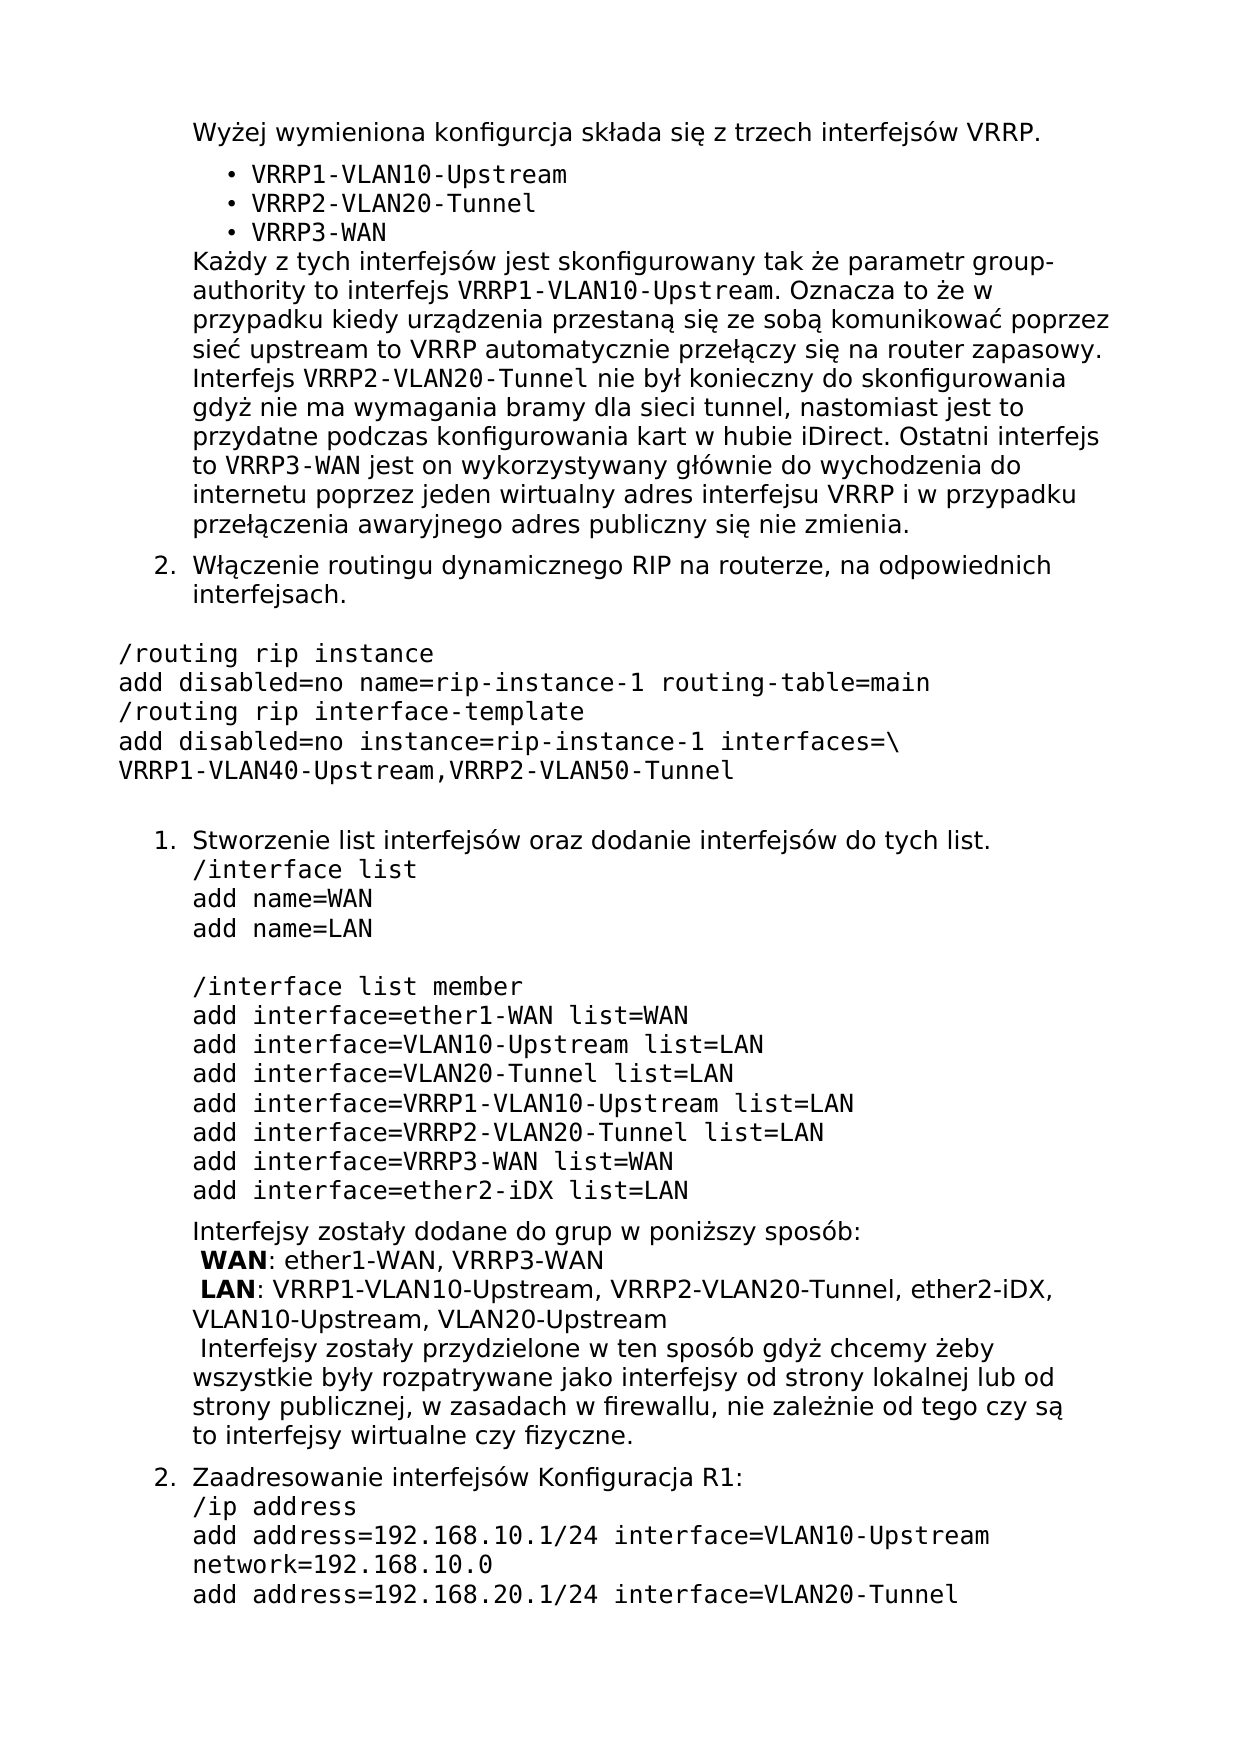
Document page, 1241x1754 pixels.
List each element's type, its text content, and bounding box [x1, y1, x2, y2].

list VRRP2-VLAN20-Tunnel [236, 189, 1122, 218]
list Wyżej wymieniona konfigurcja składa się z trzech interfejsów VRRP. [177, 118, 1122, 147]
list Stworzenie list interfejsów oraz dodanie interfejsów do tych list. [177, 826, 1122, 856]
list Zaadresowanie interfejsów Konfiguracja R1: [177, 1463, 1122, 1492]
list Włączenie routingu dynamicznego RIP na routerze, na odpowiednich interfejsach. [177, 551, 1122, 610]
text /routing rip instance add disabled=no name=rip-instance-1 routing-table=main /routing rip interface-template add disabled=no instance=rip-instance-1 interfaces=\ VRRP1-VLAN40-Upstream,VRRP2-VLAN50-Tunnel [118, 639, 1122, 785]
list /interface list add name=WAN add name=LAN /interface list member add interface=ether1-WAN list=WAN add interface=VLAN10-Upstream list=LAN add interface=VLAN20-Tunnel list=LAN add interface=VRRP1-VLAN10-Upstream list=LAN add interface=VRRP2-VLAN20-Tunnel list=LAN add interface=VRRP3-WAN list=WAN add interface=ether2-iDX list=LAN [177, 856, 1122, 1206]
list VRRP1-VLAN10-Upstream [236, 160, 1122, 189]
list Interfejsy zostały dodane do grup w poniższy sposób: WAN: ether1-WAN, VRRP3-WAN LAN: VRRP1-VLAN10-Upstream, VRRP2-VLAN20-Tunnel, ether2-iDX, VLAN10-Upstream, VLAN20-Upstream Interfejsy zostały przydzielone w ten sposób gdyż chcemy żeby wszystkie były rozpatrywane jako interfejsy od strony lokalnej lub od strony publicznej, w zasadach w firewallu, nie zależnie od tego czy są to interfejsy wirtualne czy fizyczne. [177, 1217, 1122, 1451]
list Każdy z tych interfejsów jest skonfigurowany tak że parametr group-authority to interfejs VRRP1-VLAN10-Upstream. Oznacza to że w przypadku kiedy urządzenia przestaną się ze sobą komunikować poprzez sieć upstream to VRRP automatycznie przełączy się na router zapasowy. Interfejs VRRP2-VLAN20-Tunnel nie był konieczny do skonfigurowania gdyż nie ma wymagania bramy dla sieci tunnel, nastomiast jest to przydatne podczas konfigurowania kart w hubie iDirect. Ostatni interfejs to VRRP3-WAN jest on wykorzystywany głównie do wychodzenia do internetu poprzez jeden wirtualny adres interfejsu VRRP i w przypadku przełączenia awaryjnego adres publiczny się nie zmienia. [177, 247, 1122, 539]
list /ip address add address=192.168.10.1/24 interface=VLAN10-Upstream network=192.168.10.0 add address=192.168.20.1/24 interface=VLAN20-Tunnel [177, 1492, 1122, 1609]
list VRRP3-WAN [236, 218, 1122, 247]
